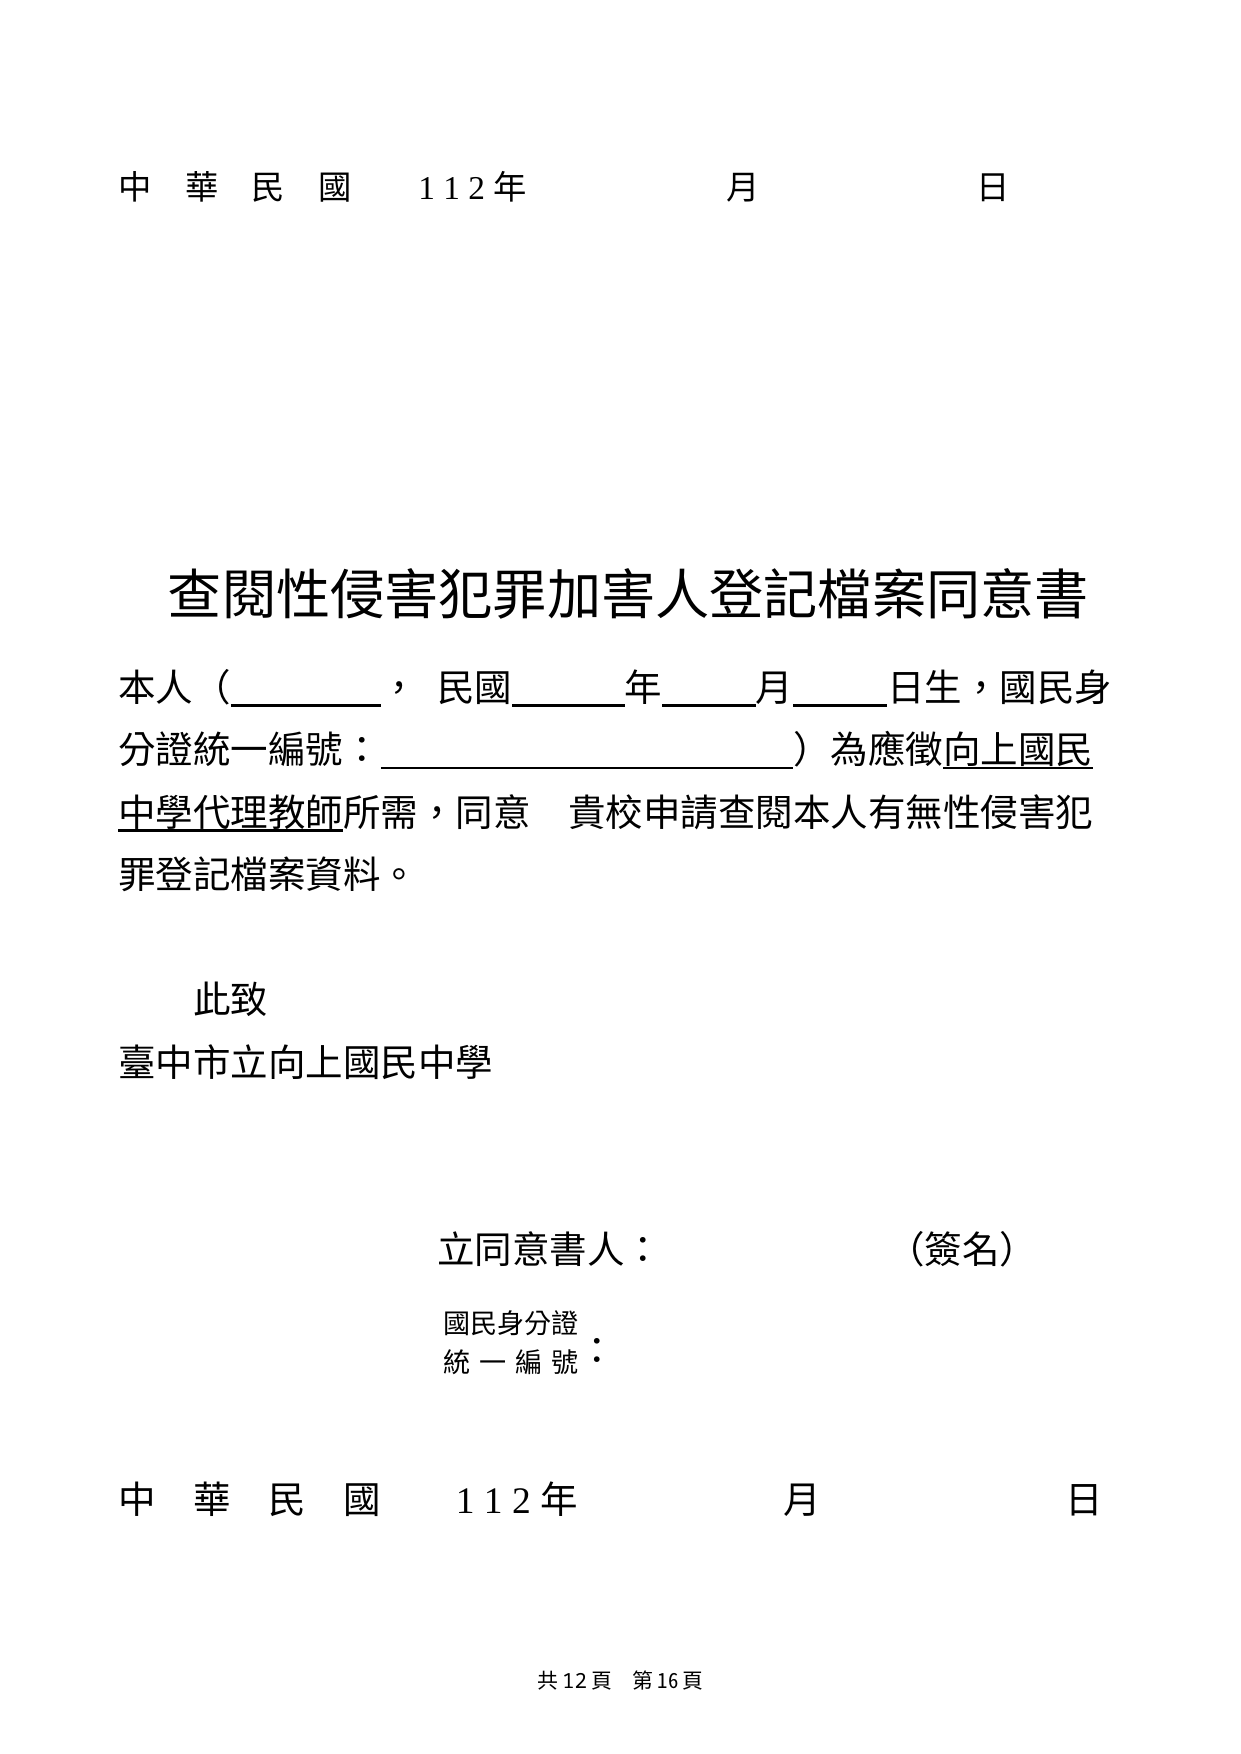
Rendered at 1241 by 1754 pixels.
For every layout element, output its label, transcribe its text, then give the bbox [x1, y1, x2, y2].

text 本人（ ， 民國 年 月 日生，國民身分證統一編號： ）為應徵向上國民中學代理教師所需，同意 貴校申請查閱本人有無性侵害犯罪登記檔案資料。 [118, 643, 1122, 893]
text 中 華 民 國 1 1 2 年 月 日 [118, 143, 1122, 206]
text 中 華 民 國 1 1 2 年 月 日 [118, 1456, 1122, 1518]
text 立同意書人： （簽名） [118, 1206, 1122, 1268]
text 國民身分證統一編號： [118, 1268, 1122, 1393]
text 臺中市立向上國民中學 [118, 1018, 1122, 1081]
text 此致 [118, 956, 1122, 1018]
text 查閱性侵害犯罪加害人登記檔案同意書 [118, 518, 1138, 643]
